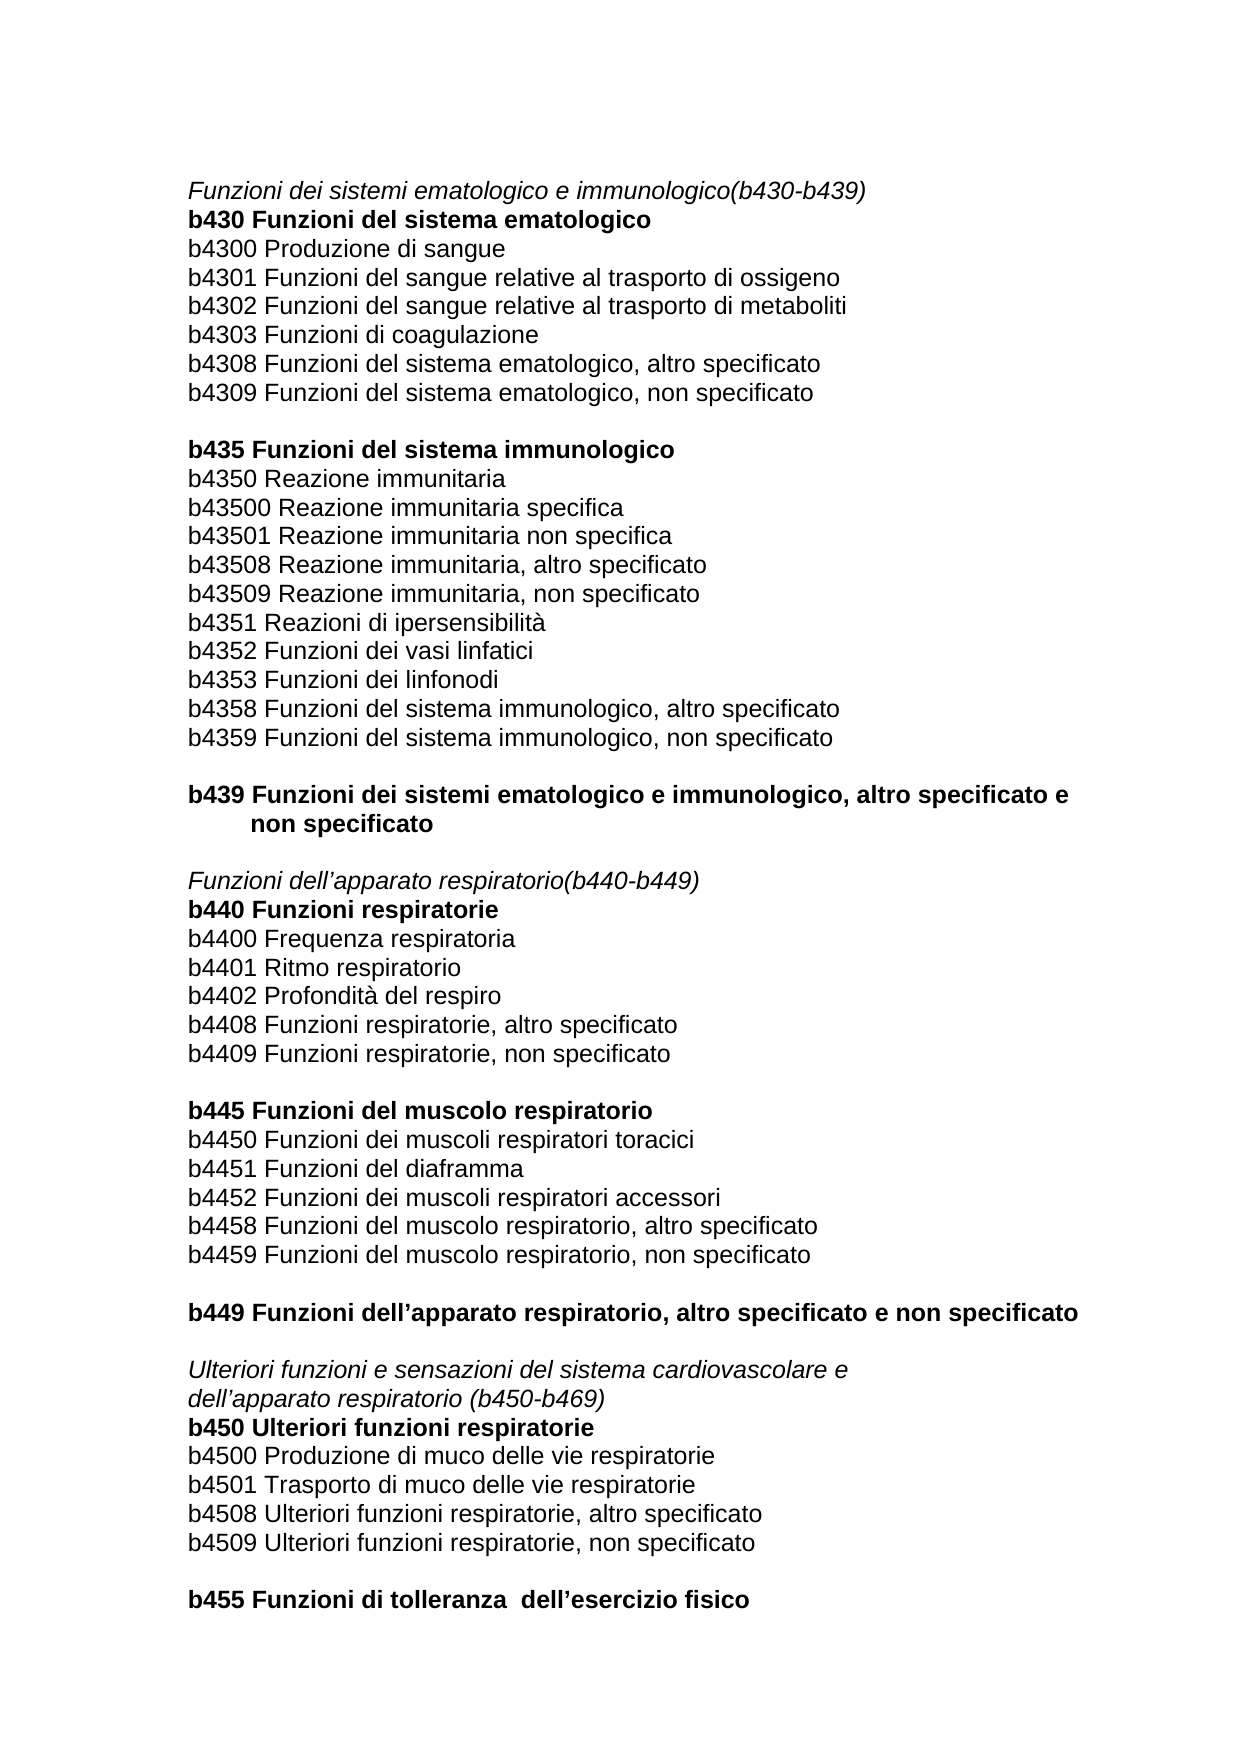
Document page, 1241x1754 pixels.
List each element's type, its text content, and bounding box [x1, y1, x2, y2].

text b4353 Funzioni dei linfonodi [118, 665, 1122, 694]
text b4508 Ulteriori funzioni respiratorie, altro specificato [118, 1499, 1122, 1528]
text b445 Funzioni del muscolo respiratorio [118, 1096, 1122, 1125]
text b43509 Reazione immunitaria, non specificato [118, 579, 1122, 608]
text non specificato [118, 809, 1122, 838]
text b4352 Funzioni dei vasi linfatici [118, 636, 1122, 665]
text Funzioni dell’apparato respiratorio(b440-b449) [118, 866, 1122, 895]
text b4501 Trasporto di muco delle vie respiratorie [118, 1470, 1122, 1499]
text b4500 Produzione di muco delle vie respiratorie [118, 1441, 1122, 1470]
text b4303 Funzioni di coagulazione [118, 320, 1122, 349]
text b4301 Funzioni del sangue relative al trasporto di ossigeno [118, 263, 1122, 291]
text b4458 Funzioni del muscolo respiratorio, altro specificato [118, 1211, 1122, 1240]
text b4459 Funzioni del muscolo respiratorio, non specificato [118, 1240, 1122, 1269]
text b4451 Funzioni del diaframma [118, 1154, 1122, 1183]
text b439 Funzioni dei sistemi ematologico e immunologico, altro specificato e [118, 780, 1122, 809]
text b4509 Ulteriori funzioni respiratorie, non specificato [118, 1528, 1122, 1556]
text b4358 Funzioni del sistema immunologico, altro specificato [118, 694, 1122, 723]
text b4359 Funzioni del sistema immunologico, non specificato [118, 723, 1122, 751]
text b450 Ulteriori funzioni respiratorie [118, 1413, 1122, 1441]
text b43500 Reazione immunitaria specifica [118, 493, 1122, 521]
text b4408 Funzioni respiratorie, altro specificato [118, 1010, 1122, 1039]
text b43501 Reazione immunitaria non specifica [118, 521, 1122, 550]
text b4302 Funzioni del sangue relative al trasporto di metaboliti [118, 291, 1122, 320]
text b4309 Funzioni del sistema ematologico, non specificato [118, 378, 1122, 406]
text b4351 Reazioni di ipersensibilità [118, 608, 1122, 636]
text b455 Funzioni di tolleranza dell’esercizio fisico [118, 1585, 1122, 1614]
text b4300 Produzione di sangue [118, 234, 1122, 263]
text Ulteriori funzioni e sensazioni del sistema cardiovascolare e [118, 1355, 1122, 1384]
text Funzioni dei sistemi ematologico e immunologico(b430-b439) [118, 176, 1122, 205]
text b4400 Frequenza respiratoria [118, 924, 1122, 953]
text b440 Funzioni respiratorie [118, 895, 1122, 924]
text b430 Funzioni del sistema ematologico [118, 205, 1122, 234]
text b4402 Profondità del respiro [118, 981, 1122, 1010]
text b4350 Reazione immunitaria [118, 464, 1122, 493]
text b4308 Funzioni del sistema ematologico, altro specificato [118, 349, 1122, 378]
text b4409 Funzioni respiratorie, non specificato [118, 1039, 1122, 1068]
text b449 Funzioni dell’apparato respiratorio, altro specificato e non specificato [118, 1298, 1122, 1326]
text b4450 Funzioni dei muscoli respiratori toracici [118, 1125, 1122, 1154]
text b4452 Funzioni dei muscoli respiratori accessori [118, 1183, 1122, 1211]
text b43508 Reazione immunitaria, altro specificato [118, 550, 1122, 579]
text dell’apparato respiratorio (b450-b469) [118, 1384, 1122, 1413]
text b435 Funzioni del sistema immunologico [118, 435, 1122, 464]
text b4401 Ritmo respiratorio [118, 953, 1122, 981]
